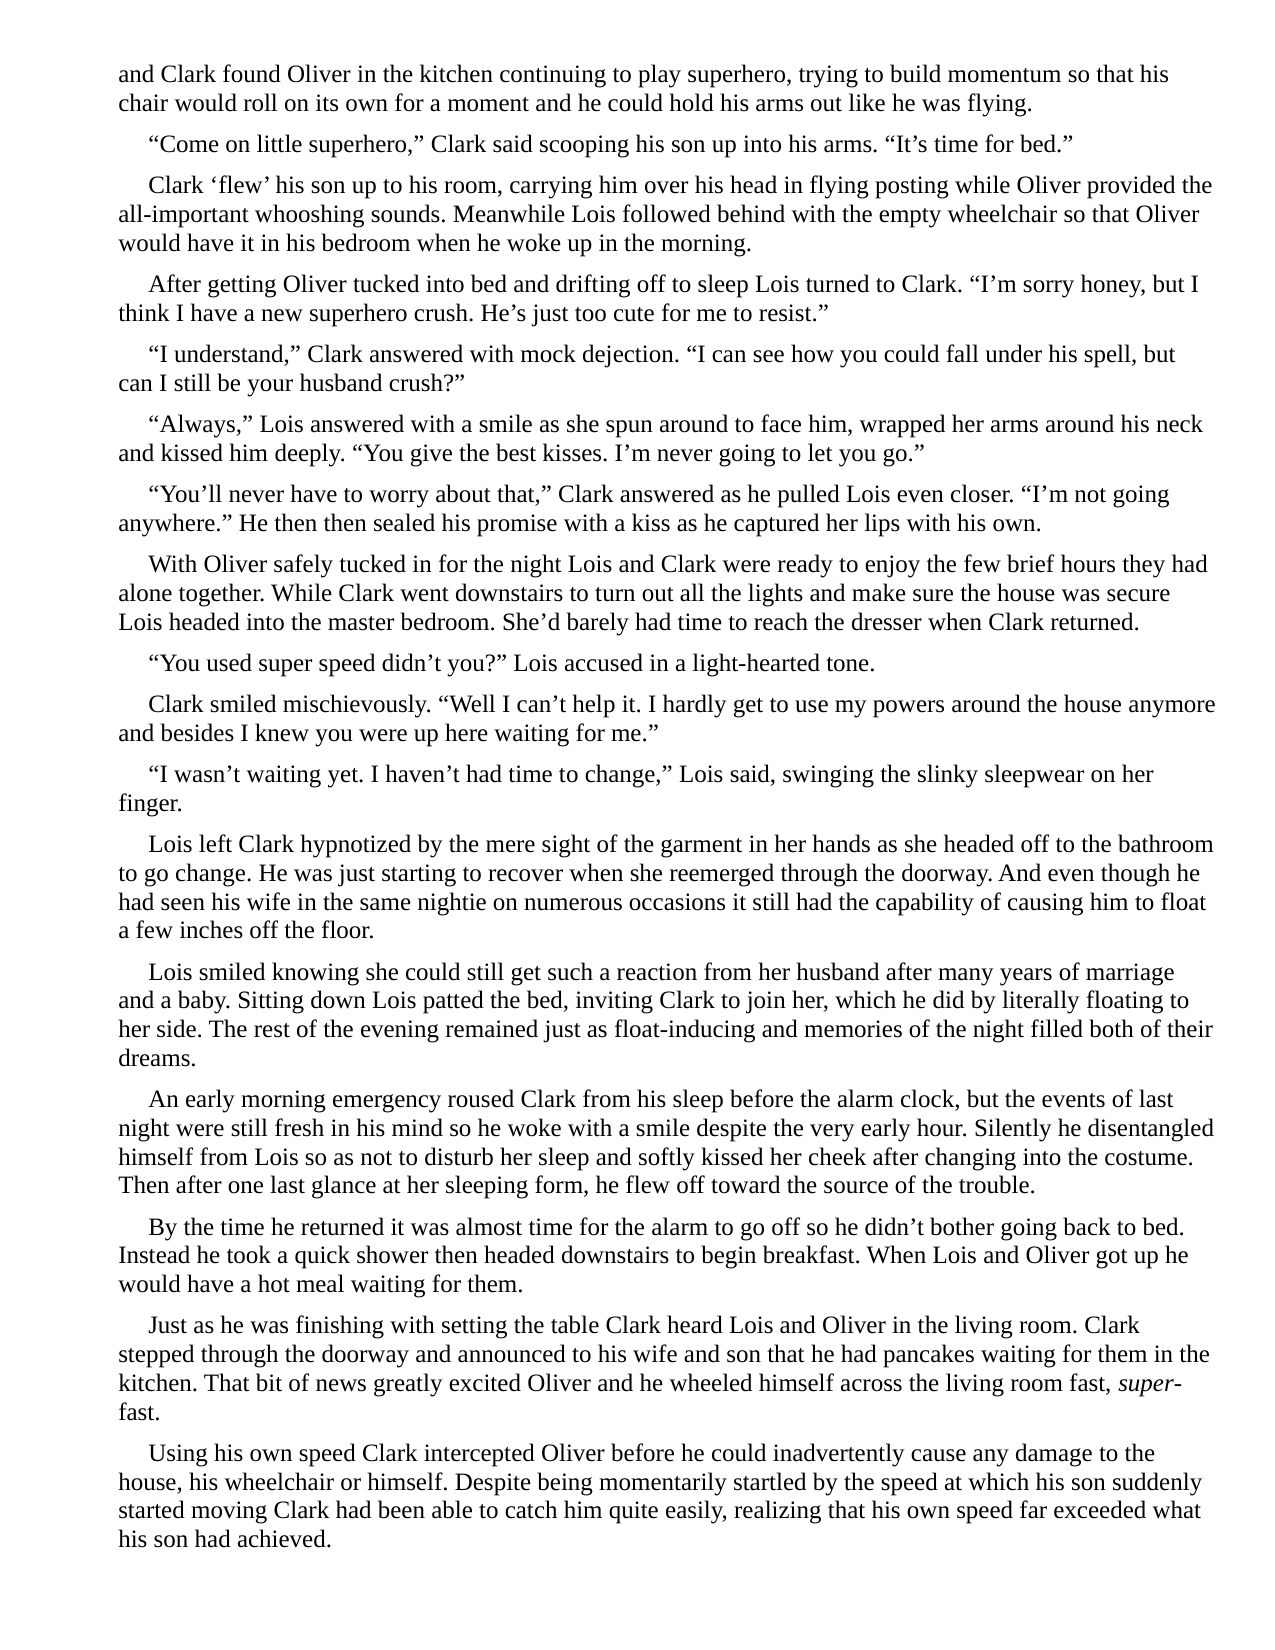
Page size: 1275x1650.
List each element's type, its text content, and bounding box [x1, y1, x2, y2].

text By the time he returned it was almost time for the alarm to go off so he didn’t bother going back to bed. Instead he took a quick shower then headed downstairs to begin breakfast. When Lois and Oliver got up he would have a hot meal waiting for them. [118, 1212, 1216, 1298]
text After getting Oliver tucked into bed and drifting off to sleep Lois turned to Clark. “I’m sorry honey, but I think I have a new superhero crush. He’s just too cute for me to resist.” [118, 269, 1216, 327]
text Lois left Clark hypnotized by the mere sight of the garment in her hands as she headed off to the bathroom to go change. He was just starting to recover when she reemerged through the doorway. And even though he had seen his wife in the same nightie on numerous occasions it still had the capability of causing him to float a few inches off the floor. [118, 829, 1216, 944]
text “I wasn’t waiting yet. I haven’t had time to change,” Lois said, swinging the slinky sleepwear on her finger. [118, 759, 1216, 817]
text An early morning emergency roused Clark from his sleep before the alarm clock, but the events of last night were still fresh in his mind so he woke with a smile despite the very early hour. Silently he disentangled himself from Lois so as not to disturb her sleep and softly kissed her cheek after changing into the costume. Then after one last glance at her sleeping form, he flew off toward the source of the trouble. [118, 1084, 1216, 1199]
text Clark smiled mischievously. “Well I can’t help it. I hardly get to use my powers around the house anymore and besides I knew you were up here waiting for me.” [118, 689, 1216, 747]
text “You used super speed didn’t you?” Lois accused in a light-hearted tone. [118, 648, 1216, 677]
text and Clark found Oliver in the kitchen continuing to play superhero, trying to build momentum so that his chair would roll on its own for a moment and he could hold his arms out like he was flying. [118, 59, 1216, 117]
text “I understand,” Clark answered with mock dejection. “I can see how you could fall under his spell, but can I still be your husband crush?” [118, 339, 1216, 397]
text “Always,” Lois answered with a smile as she spun around to face him, wrapped her arms around his neck and kissed him deeply. “You give the best kisses. I’m never going to let you go.” [118, 409, 1216, 467]
text “Come on little superhero,” Clark said scooping his son up into his arms. “It’s time for bed.” [118, 129, 1216, 158]
text Lois smiled knowing she could still get such a reaction from her husband after many years of marriage and a baby. Sitting down Lois patted the bed, inviting Clark to join her, which he did by literally floating to her side. The rest of the evening remained just as float-inducing and memories of the night filled both of their dreams. [118, 957, 1216, 1072]
text Using his own speed Clark intercepted Oliver before he could inadvertently cause any damage to the house, his wheelchair or himself. Despite being momentarily startled by the speed at which his son suddenly started moving Clark had been able to catch him quite easily, realizing that his own speed far exceeded what his son had achieved. [118, 1438, 1216, 1553]
text “You’ll never have to worry about that,” Clark answered as he pulled Lois even closer. “I’m not going anywhere.” He then then sealed his promise with a kiss as he captured her lips with his own. [118, 479, 1216, 537]
text With Oliver safely tucked in for the night Lois and Clark were ready to enjoy the few brief hours they had alone together. While Clark went downstairs to turn out all the lights and make sure the house was secure Lois headed into the master bedroom. She’d barely had time to reach the dresser when Clark returned. [118, 549, 1216, 635]
text Clark ‘flew’ his son up to his room, carrying him over his head in flying posting while Oliver provided the all-important whooshing sounds. Meanwhile Lois followed behind with the empty wheelchair so that Oliver would have it in his bedroom when he woke up in the morning. [118, 170, 1216, 257]
text Just as he was finishing with setting the table Clark heard Lois and Oliver in the living room. Clark stepped through the doorway and announced to his wife and son that he had pancakes waiting for them in the kitchen. That bit of news greatly excited Oliver and he wheeled himself across the living room fast, super-fast. [118, 1310, 1216, 1425]
